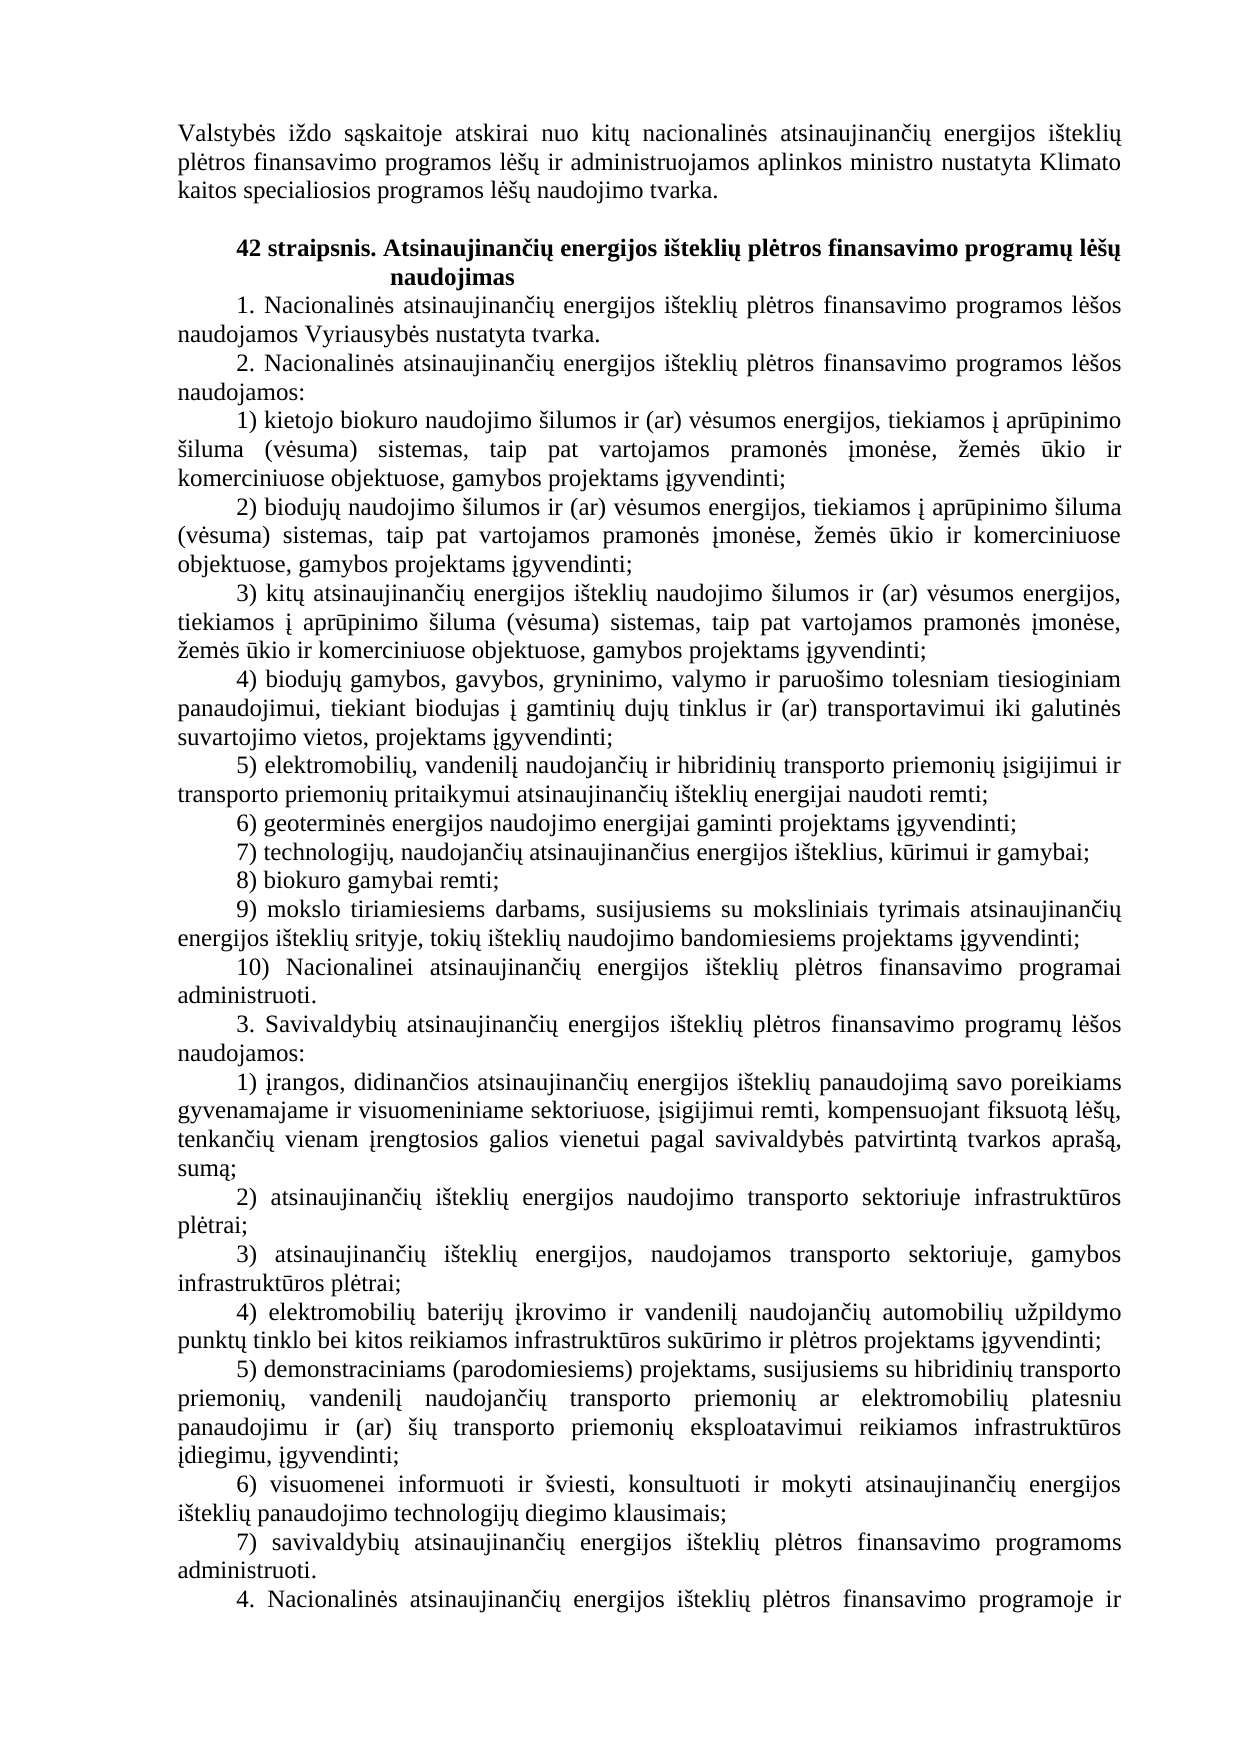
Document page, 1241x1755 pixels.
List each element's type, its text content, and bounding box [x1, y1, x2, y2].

text 4) elektromobilių baterijų įkrovimo ir vandenilį naudojančių automobilių užpildymo punktų tinklo bei kitos reikiamos infrastruktūros sukūrimo ir plėtros projektams įgyvendinti; [177, 1297, 1122, 1354]
text 2) biodujų naudojimo šilumos ir (ar) vėsumos energijos, tiekiamos į aprūpinimo šiluma (vėsuma) sistemas, taip pat vartojamos pramonės įmonėse, žemės ūkio ir komerciniuose objektuose, gamybos projektams įgyvendinti; [177, 492, 1122, 578]
text Valstybės iždo sąskaitoje atskirai nuo kitų nacionalinės atsinaujinančių energijos išteklių plėtros finansavimo programos lėšų ir administruojamos aplinkos ministro nustatyta Klimato kaitos specialiosios programos lėšų naudojimo tvarka. [177, 118, 1122, 204]
text 9) mokslo tiriamiesiems darbams, susijusiems su moksliniais tyrimais atsinaujinančių energijos išteklių srityje, tokių išteklių naudojimo bandomiesiems projektams įgyvendinti; [177, 894, 1122, 952]
text 1. Nacionalinės atsinaujinančių energijos išteklių plėtros finansavimo programos lėšos naudojamos Vyriausybės nustatyta tvarka. [177, 291, 1122, 348]
text 42 straipsnis. Atsinaujinančių energijos išteklių plėtros finansavimo programų lėšų naudojimas [236, 233, 1122, 291]
text 3) kitų atsinaujinančių energijos išteklių naudojimo šilumos ir (ar) vėsumos energijos, tiekiamos į aprūpinimo šiluma (vėsuma) sistemas, taip pat vartojamos pramonės įmonėse, žemės ūkio ir komerciniuose objektuose, gamybos projektams įgyvendinti; [177, 578, 1122, 664]
text 5) elektromobilių, vandenilį naudojančių ir hibridinių transporto priemonių įsigijimui ir transporto priemonių pritaikymui atsinaujinančių išteklių energijai naudoti remti; [177, 751, 1122, 808]
text 6) geoterminės energijos naudojimo energijai gaminti projektams įgyvendinti; [177, 808, 1122, 837]
text 3. Savivaldybių atsinaujinančių energijos išteklių plėtros finansavimo programų lėšos naudojamos: [177, 1009, 1122, 1067]
text 7) technologijų, naudojančių atsinaujinančius energijos išteklius, kūrimui ir gamybai; [177, 837, 1122, 866]
text 8) biokuro gamybai remti; [177, 866, 1122, 894]
text 2. Nacionalinės atsinaujinančių energijos išteklių plėtros finansavimo programos lėšos naudojamos: [177, 348, 1122, 406]
text 10) Nacionalinei atsinaujinančių energijos išteklių plėtros finansavimo programai administruoti. [177, 952, 1122, 1009]
text 2) atsinaujinančių išteklių energijos naudojimo transporto sektoriuje infrastruktūros plėtrai; [177, 1182, 1122, 1239]
text 6) visuomenei informuoti ir šviesti, konsultuoti ir mokyti atsinaujinančių energijos išteklių panaudojimo technologijų diegimo klausimais; [177, 1469, 1122, 1527]
text 4. Nacionalinės atsinaujinančių energijos išteklių plėtros finansavimo programoje ir [177, 1584, 1122, 1613]
text 1) kietojo biokuro naudojimo šilumos ir (ar) vėsumos energijos, tiekiamos į aprūpinimo šiluma (vėsuma) sistemas, taip pat vartojamos pramonės įmonėse, žemės ūkio ir komerciniuose objektuose, gamybos projektams įgyvendinti; [177, 406, 1122, 492]
text 4) biodujų gamybos, gavybos, gryninimo, valymo ir paruošimo tolesniam tiesioginiam panaudojimui, tiekiant biodujas į gamtinių dujų tinklus ir (ar) transportavimui iki galutinės suvartojimo vietos, projektams įgyvendinti; [177, 664, 1122, 751]
text 3) atsinaujinančių išteklių energijos, naudojamos transporto sektoriuje, gamybos infrastruktūros plėtrai; [177, 1239, 1122, 1297]
text 7) savivaldybių atsinaujinančių energijos išteklių plėtros finansavimo programoms administruoti. [177, 1527, 1122, 1584]
text 1) įrangos, didinančios atsinaujinančių energijos išteklių panaudojimą savo poreikiams gyvenamajame ir visuomeniniame sektoriuose, įsigijimui remti, kompensuojant fiksuotą lėšų, tenkančių vienam įrengtosios galios vienetui pagal savivaldybės patvirtintą tvarkos aprašą, sumą; [177, 1067, 1122, 1182]
text 5) demonstraciniams (parodomiesiems) projektams, susijusiems su hibridinių transporto priemonių, vandenilį naudojančių transporto priemonių ar elektromobilių platesniu panaudojimu ir (ar) šių transporto priemonių eksploatavimui reikiamos infrastruktūros įdiegimu, įgyvendinti; [177, 1354, 1122, 1469]
